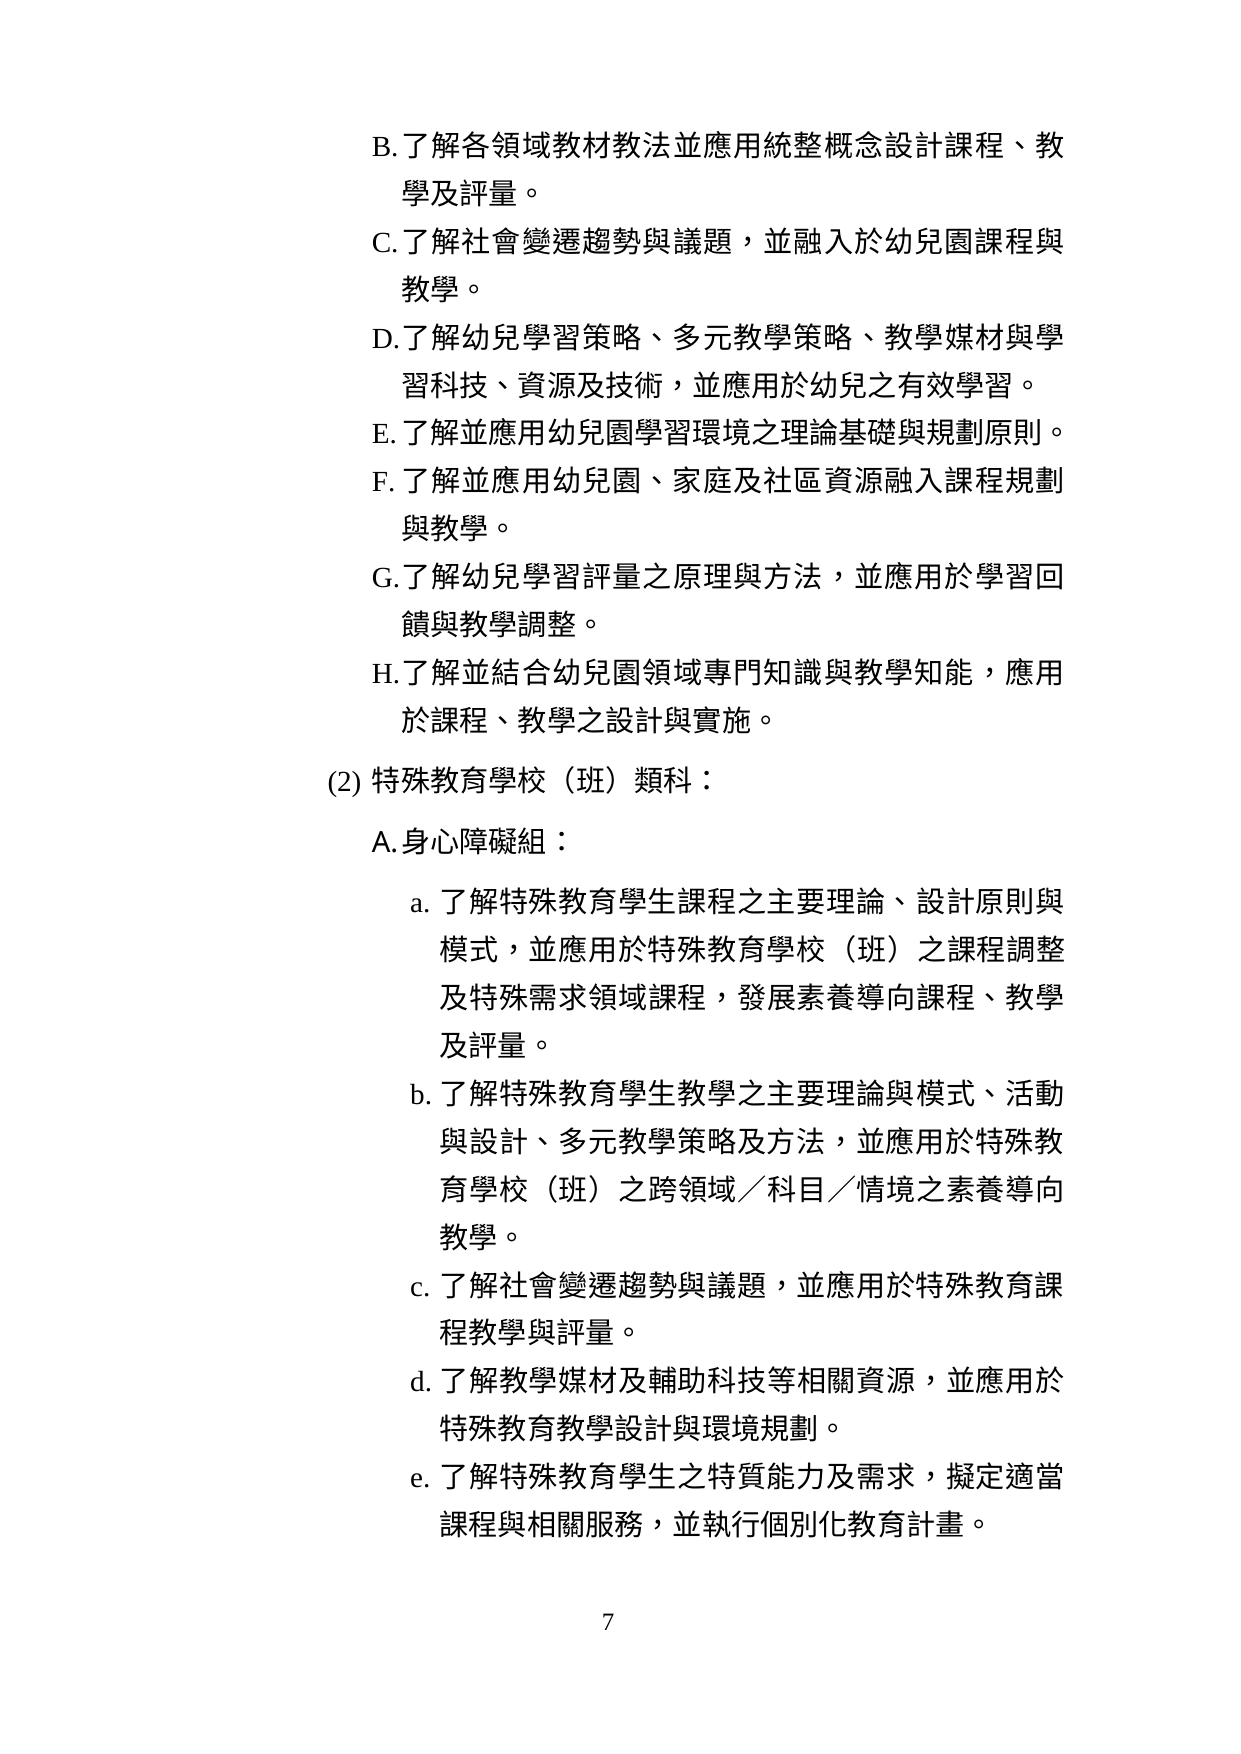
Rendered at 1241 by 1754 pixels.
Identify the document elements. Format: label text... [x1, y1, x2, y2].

list 了解並應用幼兒園、家庭及社區資源融入課程規劃與教學。 [372, 453, 1065, 549]
list 了解特殊教育學生教學之主要理論與模式、活動與設計、多元教學策略及方法，並應用於特殊教育學校（班）之跨領域／科目／情境之素養導向教學。 [410, 1066, 1066, 1258]
list 了解特殊教育學生課程之主要理論、設計原則與模式，並應用於特殊教育學校（班）之課程調整及特殊需求領域課程，發展素養導向課程、教學及評量。 [410, 874, 1066, 1066]
list 了解教學媒材及輔助科技等相關資源，並應用於特殊教育教學設計與環境規劃。 [410, 1353, 1066, 1449]
list 了解各領域教材教法並應用統整概念設計課程、教學及評量。 [372, 118, 1065, 214]
list 身心障礙組： [372, 814, 1065, 862]
list 了解並結合幼兒園領域專門知識與教學知能，應用於課程、教學之設計與實施。 [372, 645, 1065, 741]
list 了解社會變遷趨勢與議題，並應用於特殊教育課程教學與評量。 [410, 1258, 1066, 1353]
list 了解幼兒學習評量之原理與方法，並應用於學習回饋與教學調整。 [372, 549, 1065, 645]
list 了解社會變遷趨勢與議題，並融入於幼兒園課程與教學。 [372, 214, 1065, 310]
list 了解幼兒學習策略、多元教學策略、教學媒材與學習科技、資源及技術，並應用於幼兒之有效學習。 [372, 310, 1065, 406]
list 特殊教育學校（班）類科： [327, 753, 1065, 801]
list 了解並應用幼兒園學習環境之理論基礎與規劃原則。 [372, 406, 1065, 453]
list 了解特殊教育學生之特質能力及需求，擬定適當課程與相關服務，並執行個別化教育計畫。 [410, 1449, 1066, 1545]
